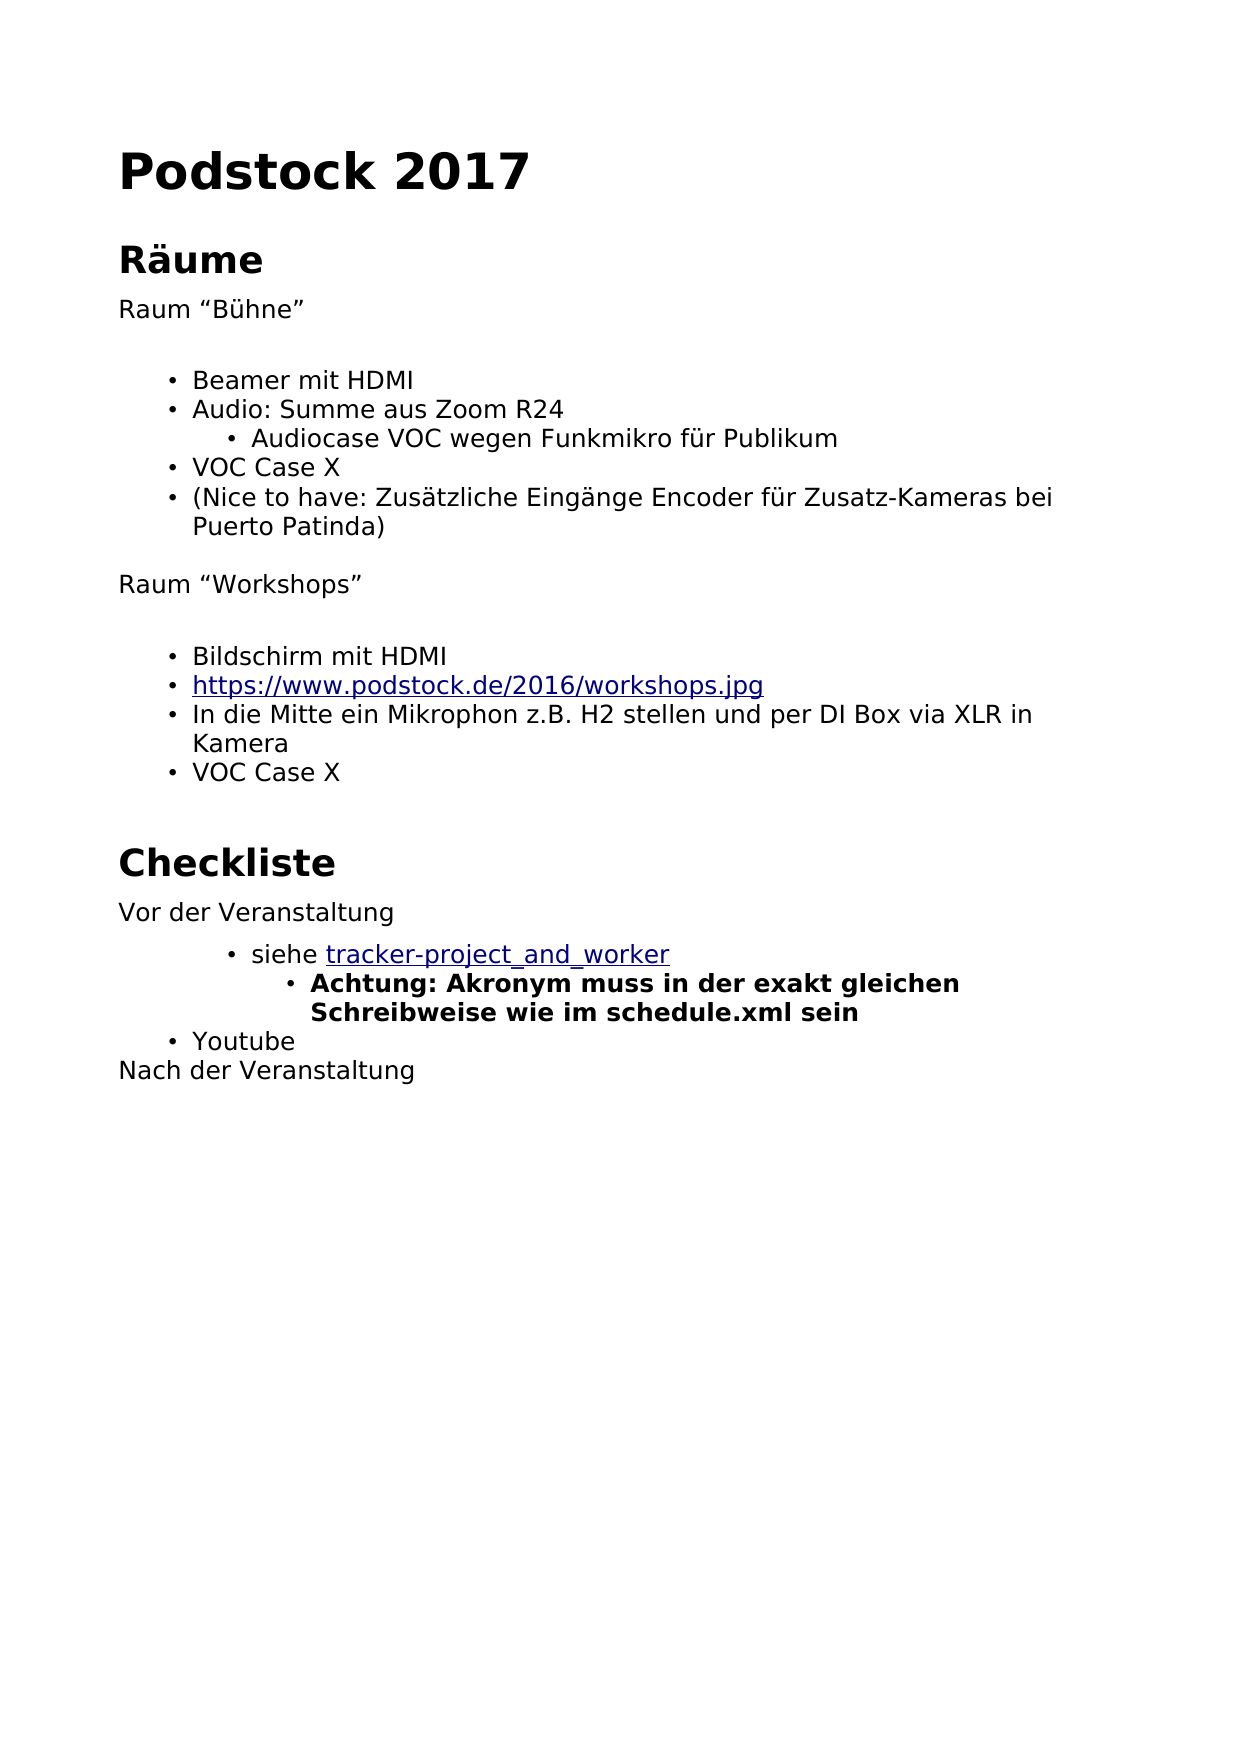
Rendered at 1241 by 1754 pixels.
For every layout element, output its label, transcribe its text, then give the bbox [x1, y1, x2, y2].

list Achtung: Akronym muss in der exakt gleichen Schreibweise wie im schedule.xml sein [295, 969, 1122, 1027]
list Audiocase VOC wegen Funkmikro für Publikum [236, 424, 1122, 454]
list (Nice to have: Zusätzliche Eingänge Encoder für Zusatz-Kameras bei Puerto Patinda) [177, 483, 1122, 541]
text Raum “Bühne” [118, 295, 1122, 324]
list Beamer mit HDMI [177, 366, 1122, 395]
text Vor der Veranstaltung [118, 898, 1122, 927]
list https://www.podstock.de/2016/workshops.jpg [177, 671, 1122, 700]
list In die Mitte ein Mikrophon z.B. H2 stellen und per DI Box via XLR in Kamera [177, 700, 1122, 758]
list Audio: Summe aus Zoom R24 [177, 395, 1122, 424]
subtitle Räume [118, 239, 1122, 282]
text Raum “Workshops” [118, 571, 1122, 600]
list siehe tracker-project_and_worker [236, 940, 1122, 969]
list VOC Case X [177, 758, 1122, 788]
subtitle Checkliste [118, 842, 1122, 886]
list Bildschirm mit HDMI [177, 642, 1122, 671]
text Nach der Veranstaltung [118, 1057, 1122, 1086]
subtitle Podstock 2017 [118, 143, 1122, 201]
list VOC Case X [177, 454, 1122, 483]
list Youtube [177, 1027, 1122, 1057]
